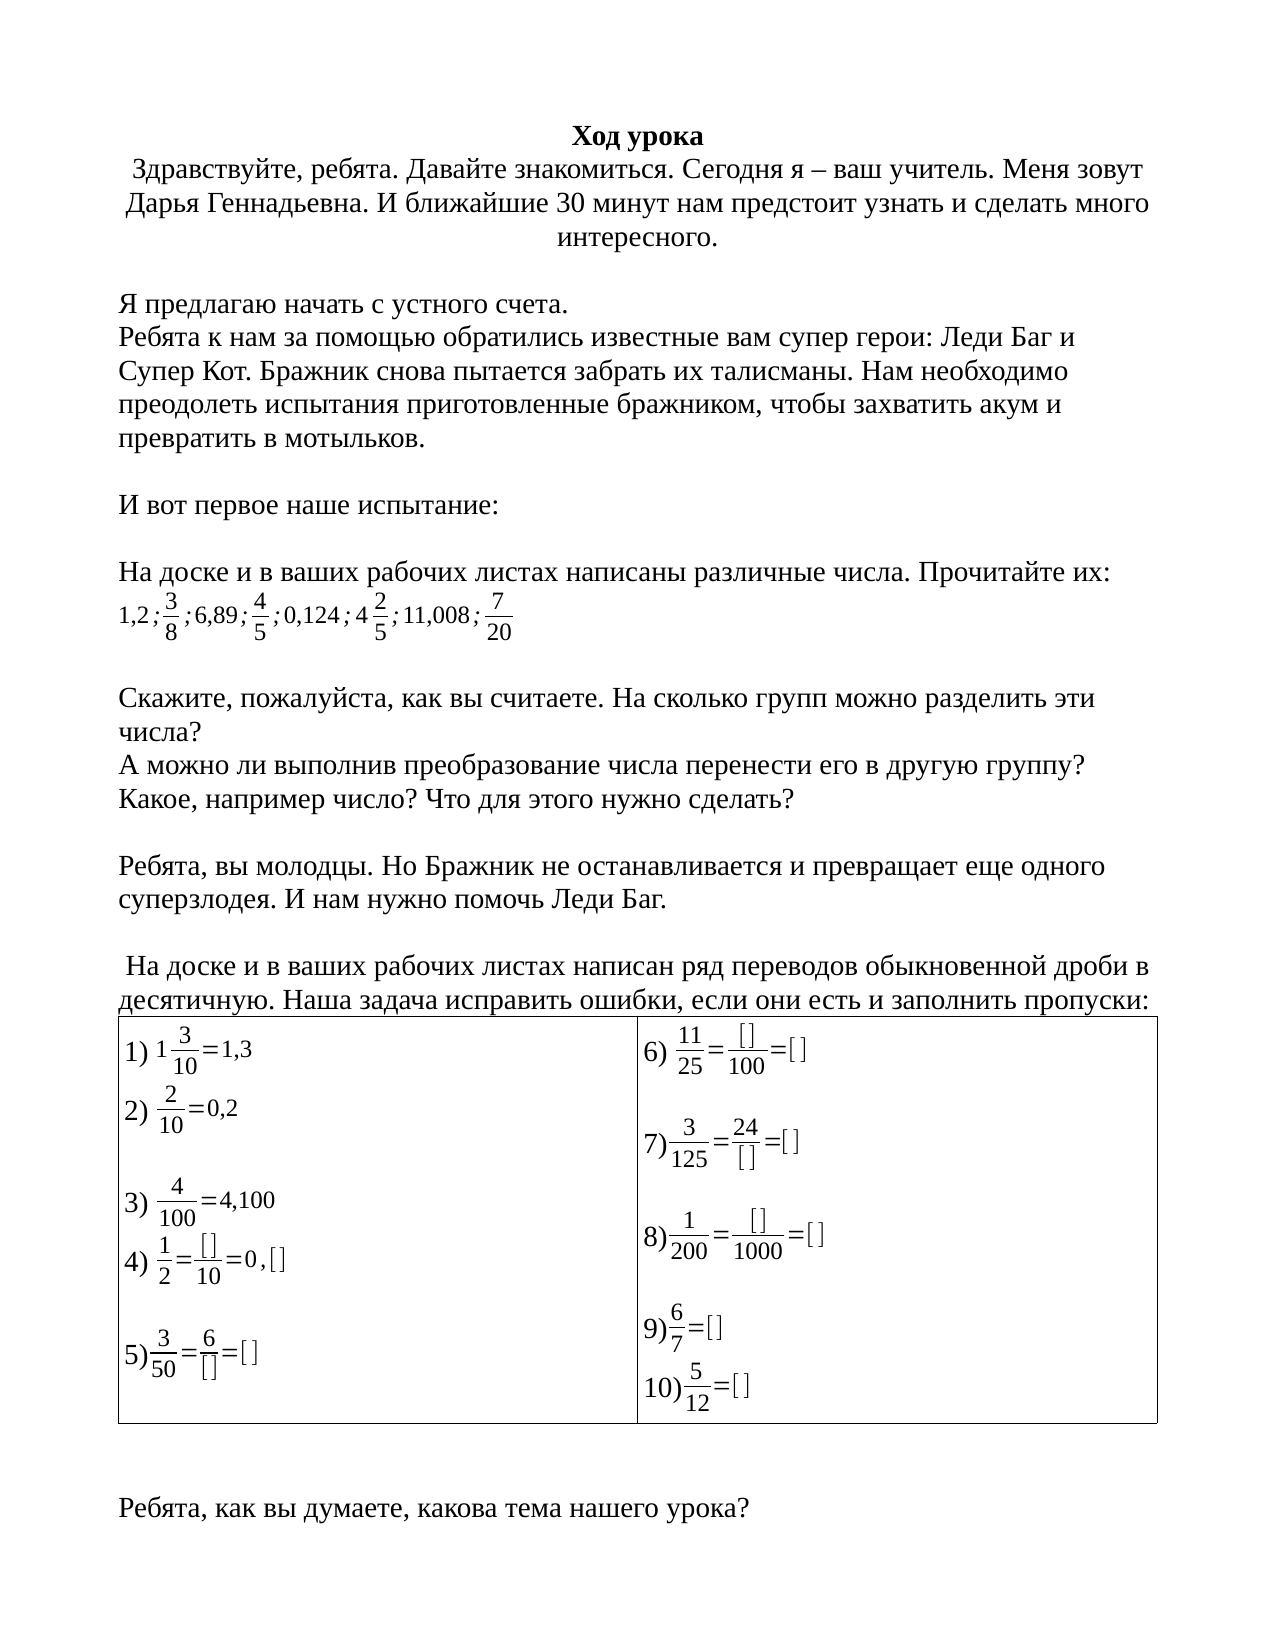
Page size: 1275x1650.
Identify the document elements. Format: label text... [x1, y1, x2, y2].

text Ребята, вы молодцы. Но Бражник не останавливается и превращает еще одного суперзлодея. И нам нужно помочь Леди Баг. [118, 848, 1157, 915]
text Скажите, пожалуйста, как вы считаете. На сколько групп можно разделить эти числа? [118, 680, 1157, 747]
text И вот первое наше испытание: [118, 487, 1157, 521]
text А можно ли выполнив преобразование числа перенести его в другую группу? Какое, например число? Что для этого нужно сделать? [118, 747, 1157, 814]
text Я предлагаю начать с устного счета. [118, 286, 1157, 319]
table_header 6) 7) 8) 9) 10) [638, 1017, 1157, 1423]
text Здравствуйте, ребята. Давайте знакомиться. Сегодня я – ваш учитель. Меня зовут Дарья Геннадьевна. И ближайшие 30 минут нам предстоит узнать и сделать много интересного. [118, 152, 1157, 252]
text На доске и в ваших рабочих листах написаны различные числа. Прочитайте их: [118, 554, 1157, 588]
table_header 1) 2) 3) 4) 5) [119, 1017, 637, 1423]
text Ход урока [118, 118, 1157, 152]
text Ребята к нам за помощью обратились известные вам супер герои: Леди Баг и Супер Кот. Бражник снова пытается забрать их талисманы. Нам необходимо преодолеть испытания приготовленные бражником, чтобы захватить акум и превратить в мотыльков. [118, 319, 1157, 453]
text Ребята, как вы думаете, какова тема нашего урока? [118, 1490, 1157, 1523]
text На доске и в ваших рабочих листах написан ряд переводов обыкновенной дроби в десятичную. Наша задача исправить ошибки, если они есть и заполнить пропуски: [118, 948, 1157, 1016]
